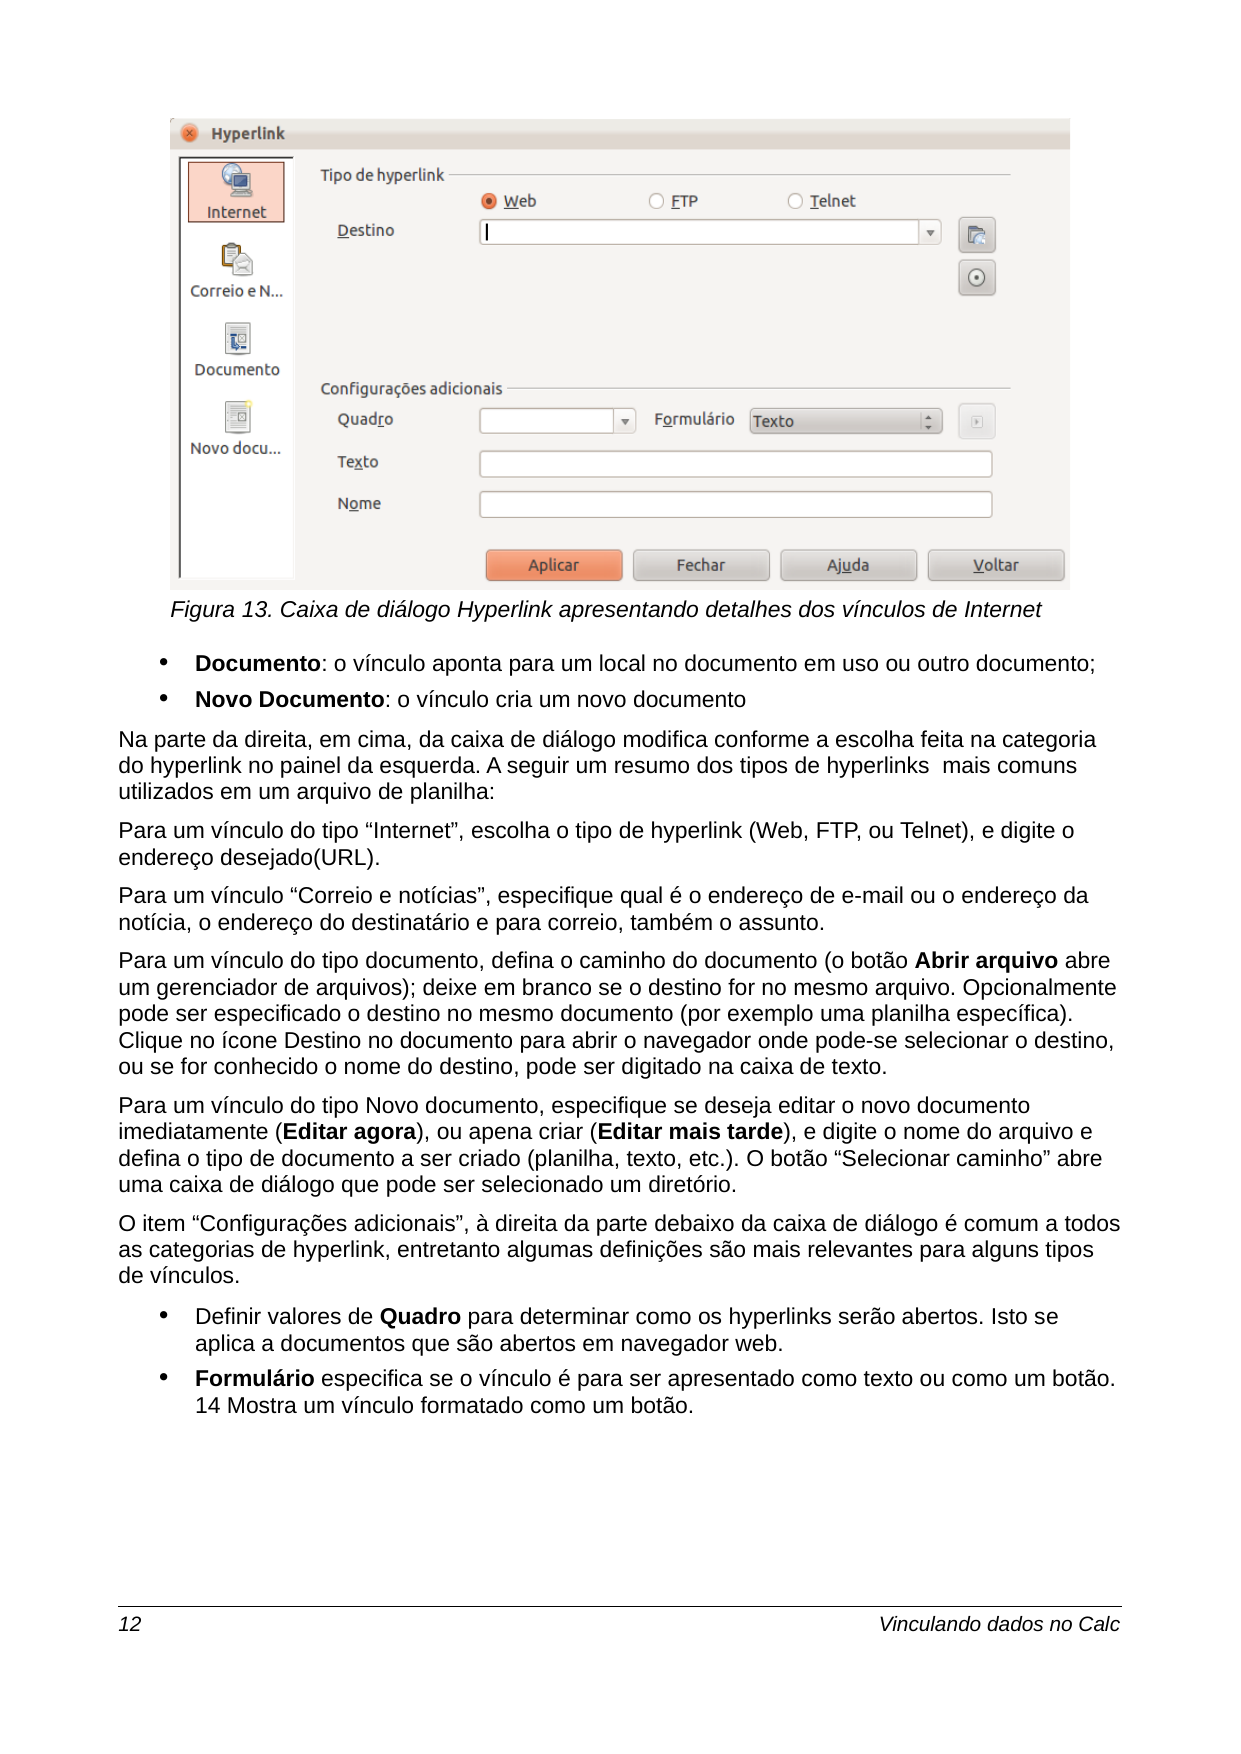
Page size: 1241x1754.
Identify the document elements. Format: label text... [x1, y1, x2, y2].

list Novo Documento: o vínculo cria um novo documento [156, 684, 1122, 713]
text Figura 13. Caixa de diálogo Hyperlink apresentando detalhes dos vínculos de Internet [170, 596, 1070, 622]
text Para um vínculo do tipo “Internet”, escolha o tipo de hyperlink (Web, FTP, ou Telnet), e digite o endereço desejado(URL). [118, 817, 1122, 870]
text Para um vínculo “Correio e notícias”, especifique qual é o endereço de e-mail ou o endereço da notícia, o endereço do destinatário e para correio, também o assunto. [118, 882, 1122, 935]
picture [170, 118, 1071, 590]
list Definir valores de Quadro para determinar como os hyperlinks serão abertos. Isto se aplica a documentos que são abertos em navegador web. [156, 1301, 1122, 1357]
list Formulário especifica se o vínculo é para ser apresentado como texto ou como um botão. Figura 14 Mostra um vínculo formatado como um botão. [156, 1363, 1122, 1418]
text Para um vínculo do tipo documento, defina o caminho do documento (o botão Abrir arquivo abre um gerenciador de arquivos); deixe em branco se o destino for no mesmo arquivo. Opcionalmente pode ser especificado o destino no mesmo documento (por exemplo uma planilha específica). Clique no ícone Destino no documento para abrir o navegador onde pode-se selecionar o destino, ou se for conhecido o nome do destino, pode ser digitado na caixa de texto. [118, 947, 1122, 1079]
text O item “Configurações adicionais”, à direita da parte debaixo da caixa de diálogo é comum a todos as categorias de hyperlink, entretanto algumas definições são mais relevantes para alguns tipos de vínculos. [118, 1210, 1122, 1289]
text Para um vínculo do tipo Novo documento, especifique se deseja editar o novo documento imediatamente (Editar agora), ou apena criar (Editar mais tarde), e digite o nome do arquivo e defina o tipo de documento a ser criado (planilha, texto, etc.). O botão “Selecionar caminho” abre uma caixa de diálogo que pode ser selecionado um diretório. [118, 1092, 1122, 1197]
text Na parte da direita, em cima, da caixa de diálogo modifica conforme a escolha feita na categoria do hyperlink no painel da esquerda. A seguir um resumo dos tipos de hyperlinks mais comuns utilizados em um arquivo de planilha: [118, 726, 1122, 804]
list Documento: o vínculo aponta para um local no documento em uso ou outro documento; [156, 648, 1122, 678]
